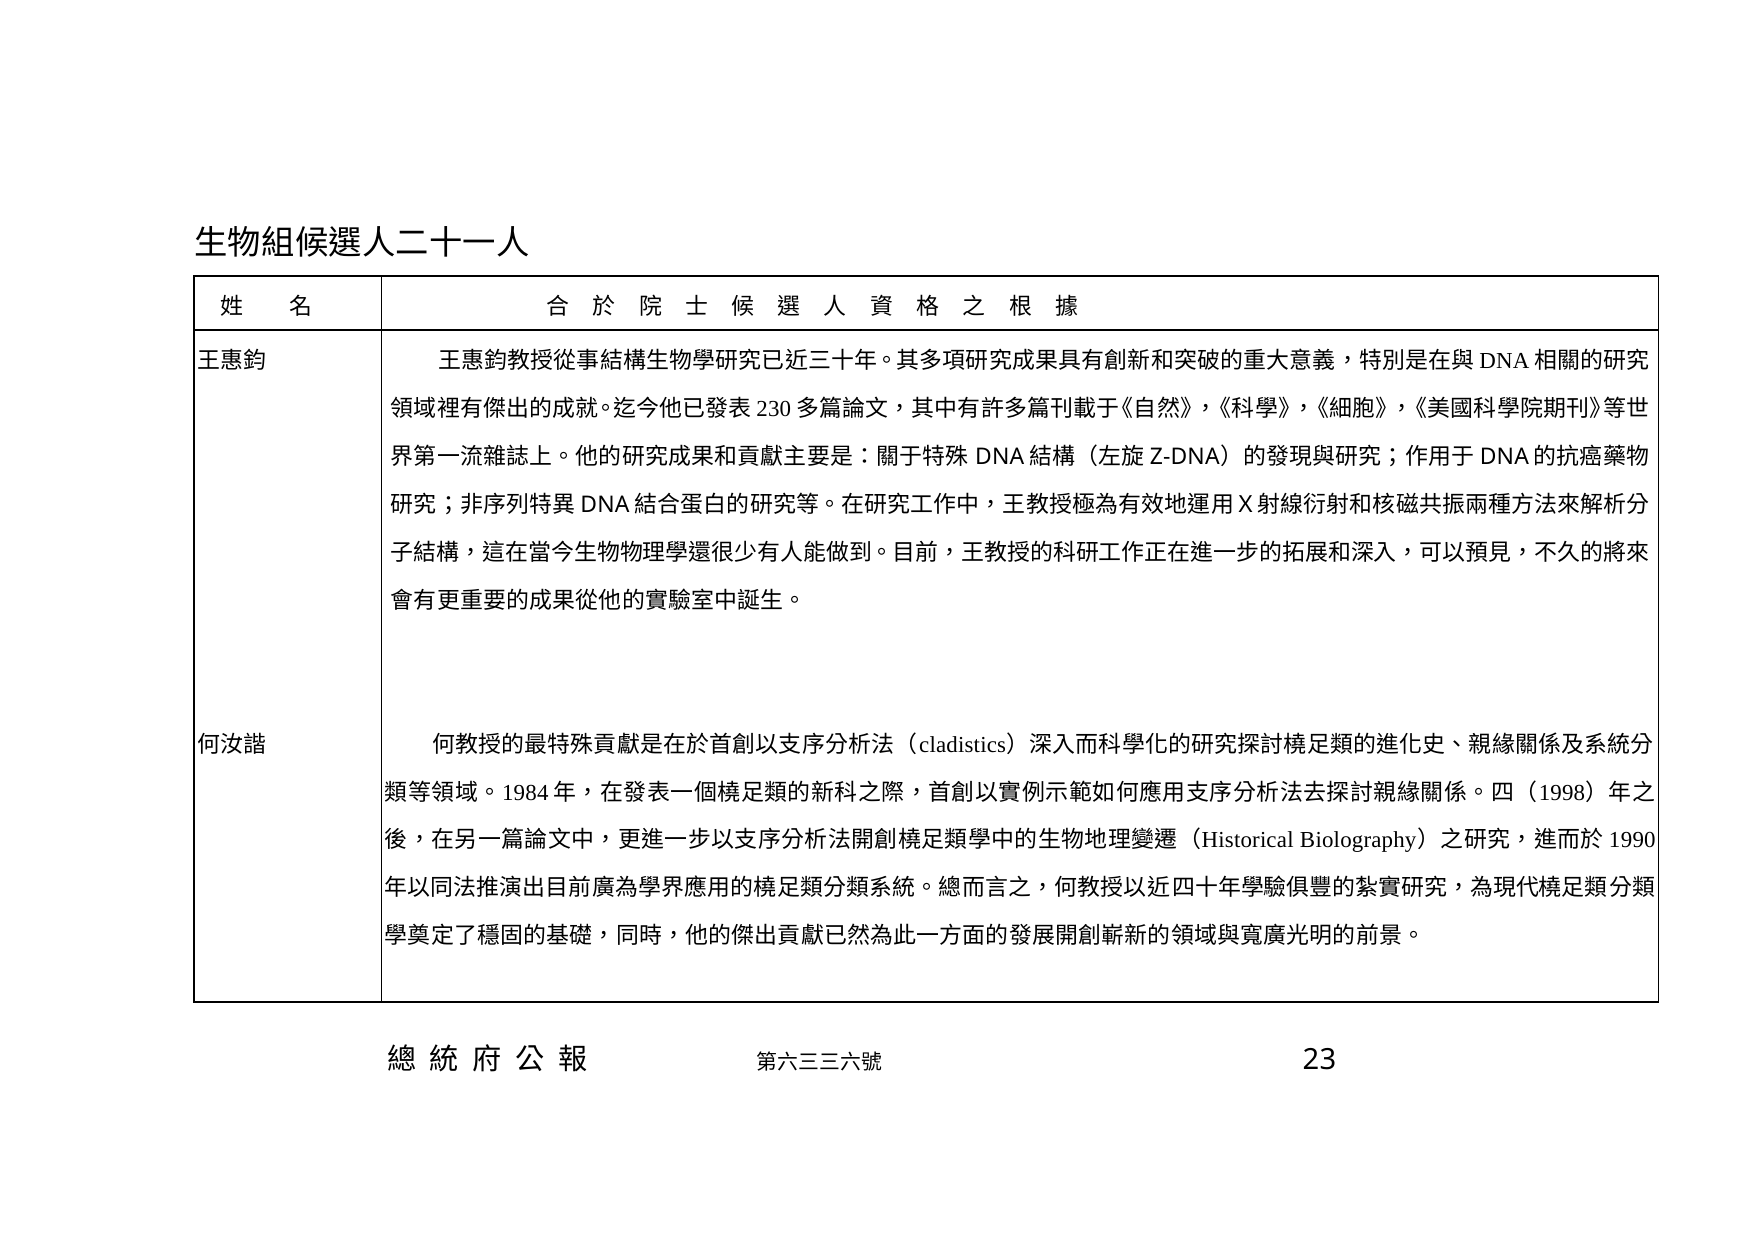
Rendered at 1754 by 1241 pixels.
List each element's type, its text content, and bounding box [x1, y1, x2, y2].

table_cell 王惠鈞教授從事結構生物學研究已近三十年。其多項研究成果具有創新和突破的重大意義，特別是在與DNA相關的研究領域裡有傑出的成就。迄今他已發表230多篇論文，其中有許多篇刊載于《自然》，《科學》，《細胞》，《美國科學院期刊》等世界第一流雜誌上。他的研究成果和貢獻主要是：關于特殊DNA結構（左旋Z-DNA）的發現與研究；作用于DNA的抗癌藥物研究；非序列特異DNA結合蛋白的研究等。在研究工作中，王教授極為有效地運用Ｘ射線衍射和核磁共振兩種方法來解析分子結構，這在當今生物物理學還很少有人能做到。目前，王教授的科研工作正在進一步的拓展和深入，可以預見，不久的將來會有更重要的成果從他的實驗室中誕生。 [382, 331, 1658, 714]
table_cell 王惠鈞 [195, 331, 381, 714]
table_cell 何汝諧 [195, 714, 381, 1001]
table_cell 合 於 院 士 候 選 人 資 格 之 根 據 [382, 277, 1658, 329]
table_cell 姓 名 [195, 277, 381, 329]
table_cell [1561, 222, 1658, 275]
table_cell 何教授的最特殊貢獻是在於首創以支序分析法（cladistics）深入而科學化的研究探討橈足類的進化史、親緣關係及系統分類等領域。1984年，在發表一個橈足類的新科之際，首創以實例示範如何應用支序分析法去探討親緣關係。四（1998）年之後，在另一篇論文中，更進一步以支序分析法開創橈足類學中的生物地理變遷（Historical Biolography）之研究，進而於1990年以同法推演出目前廣為學界應用的橈足類分類系統。總而言之，何教授以近四十年學驗俱豐的紮實研究，為現代橈足類分類學奠定了穩固的基礎，同時，他的傑出貢獻已然為此一方面的發展開創嶄新的領域與寬廣光明的前景。 [382, 714, 1658, 1001]
table_cell 生物組候選人二十一人 [191, 222, 1561, 275]
